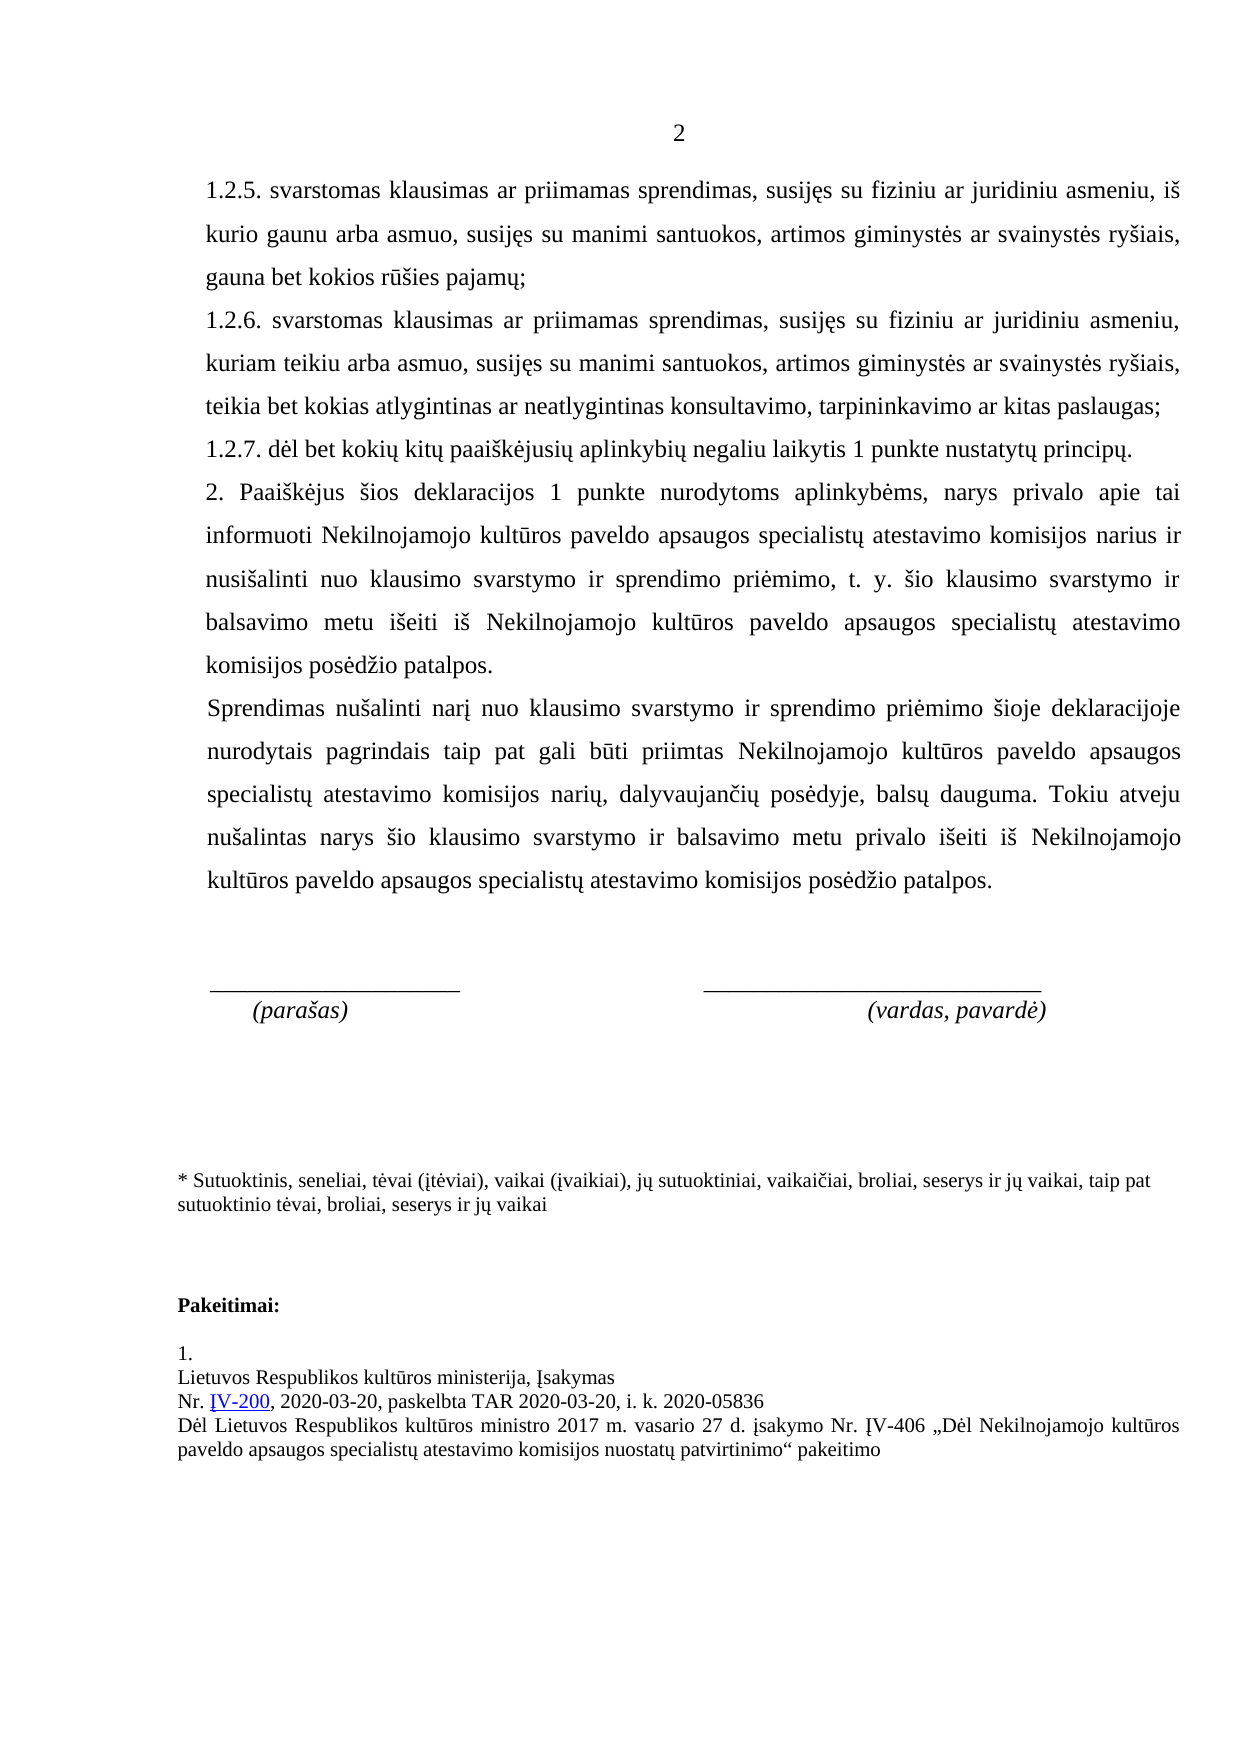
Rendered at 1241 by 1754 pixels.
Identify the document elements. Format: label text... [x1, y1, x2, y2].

text 1.2.6. svarstomas klausimas ar priimamas sprendimas, susijęs su fiziniu ar juridiniu asmeniu, kuriam teikiu arba asmuo, susijęs su manimi santuokos, artimos giminystės ar svainystės ryšiais, teikia bet kokias atlygintinas ar neatlygintinas konsultavimo, tarpininkavimo ar kitas paslaugas; [205, 305, 1181, 420]
text (parašas) (vardas, pavardė) [177, 995, 1181, 1024]
text 1. [177, 1341, 1181, 1365]
text Dėl Lietuvos Respublikos kultūros ministro 2017 m. vasario 27 d. įsakymo Nr. ĮV-406 „Dėl Nekilnojamojo kultūros paveldo apsaugos specialistų atestavimo komisijos nuostatų patvirtinimo“ pakeitimo [177, 1413, 1181, 1461]
text Lietuvos Respublikos kultūros ministerija, Įsakymas [177, 1365, 1181, 1389]
text 2. Paaiškėjus šios deklaracijos 1 punkte nurodytoms aplinkybėms, narys privalo apie tai informuoti Nekilnojamojo kultūros paveldo apsaugos specialistų atestavimo komisijos narius ir nusišalinti nuo klausimo svarstymo ir sprendimo priėmimo, t. y. šio klausimo svarstymo ir balsavimo metu išeiti iš Nekilnojamojo kultūros paveldo apsaugos specialistų atestavimo komisijos posėdžio patalpos. [205, 477, 1181, 679]
text Pakeitimai: [177, 1292, 1181, 1317]
text 1.2.5. svarstomas klausimas ar priimamas sprendimas, susijęs su fiziniu ar juridiniu asmeniu, iš kurio gaunu arba asmuo, susijęs su manimi santuokos, artimos giminystės ar svainystės ryšiais, gauna bet kokios rūšies pajamų; [205, 176, 1181, 291]
text 1.2.7. dėl bet kokių kitų paaiškėjusių aplinkybių negaliu laikytis 1 punkte nustatytų principų. [205, 434, 1181, 463]
text * Sutuoktinis, seneliai, tėvai (įtėviai), vaikai (įvaikiai), jų sutuoktiniai, vaikaičiai, broliai, seserys ir jų vaikai, taip pat sutuoktinio tėvai, broliai, seserys ir jų vaikai [177, 1167, 1181, 1216]
text ____________________ ___________________________ [177, 966, 1181, 995]
text Sprendimas nušalinti narį nuo klausimo svarstymo ir sprendimo priėmimo šioje deklaracijoje nurodytais pagrindais taip pat gali būti priimtas Nekilnojamojo kultūros paveldo apsaugos specialistų atestavimo komisijos narių, dalyvaujančių posėdyje, balsų dauguma. Tokiu atveju nušalintas narys šio klausimo svarstymo ir balsavimo metu privalo išeiti iš Nekilnojamojo kultūros paveldo apsaugos specialistų atestavimo komisijos posėdžio patalpos. [207, 693, 1181, 894]
text Nr. ĮV-200, 2020-03-20, paskelbta TAR 2020-03-20, i. k. 2020-05836 [177, 1389, 1181, 1413]
